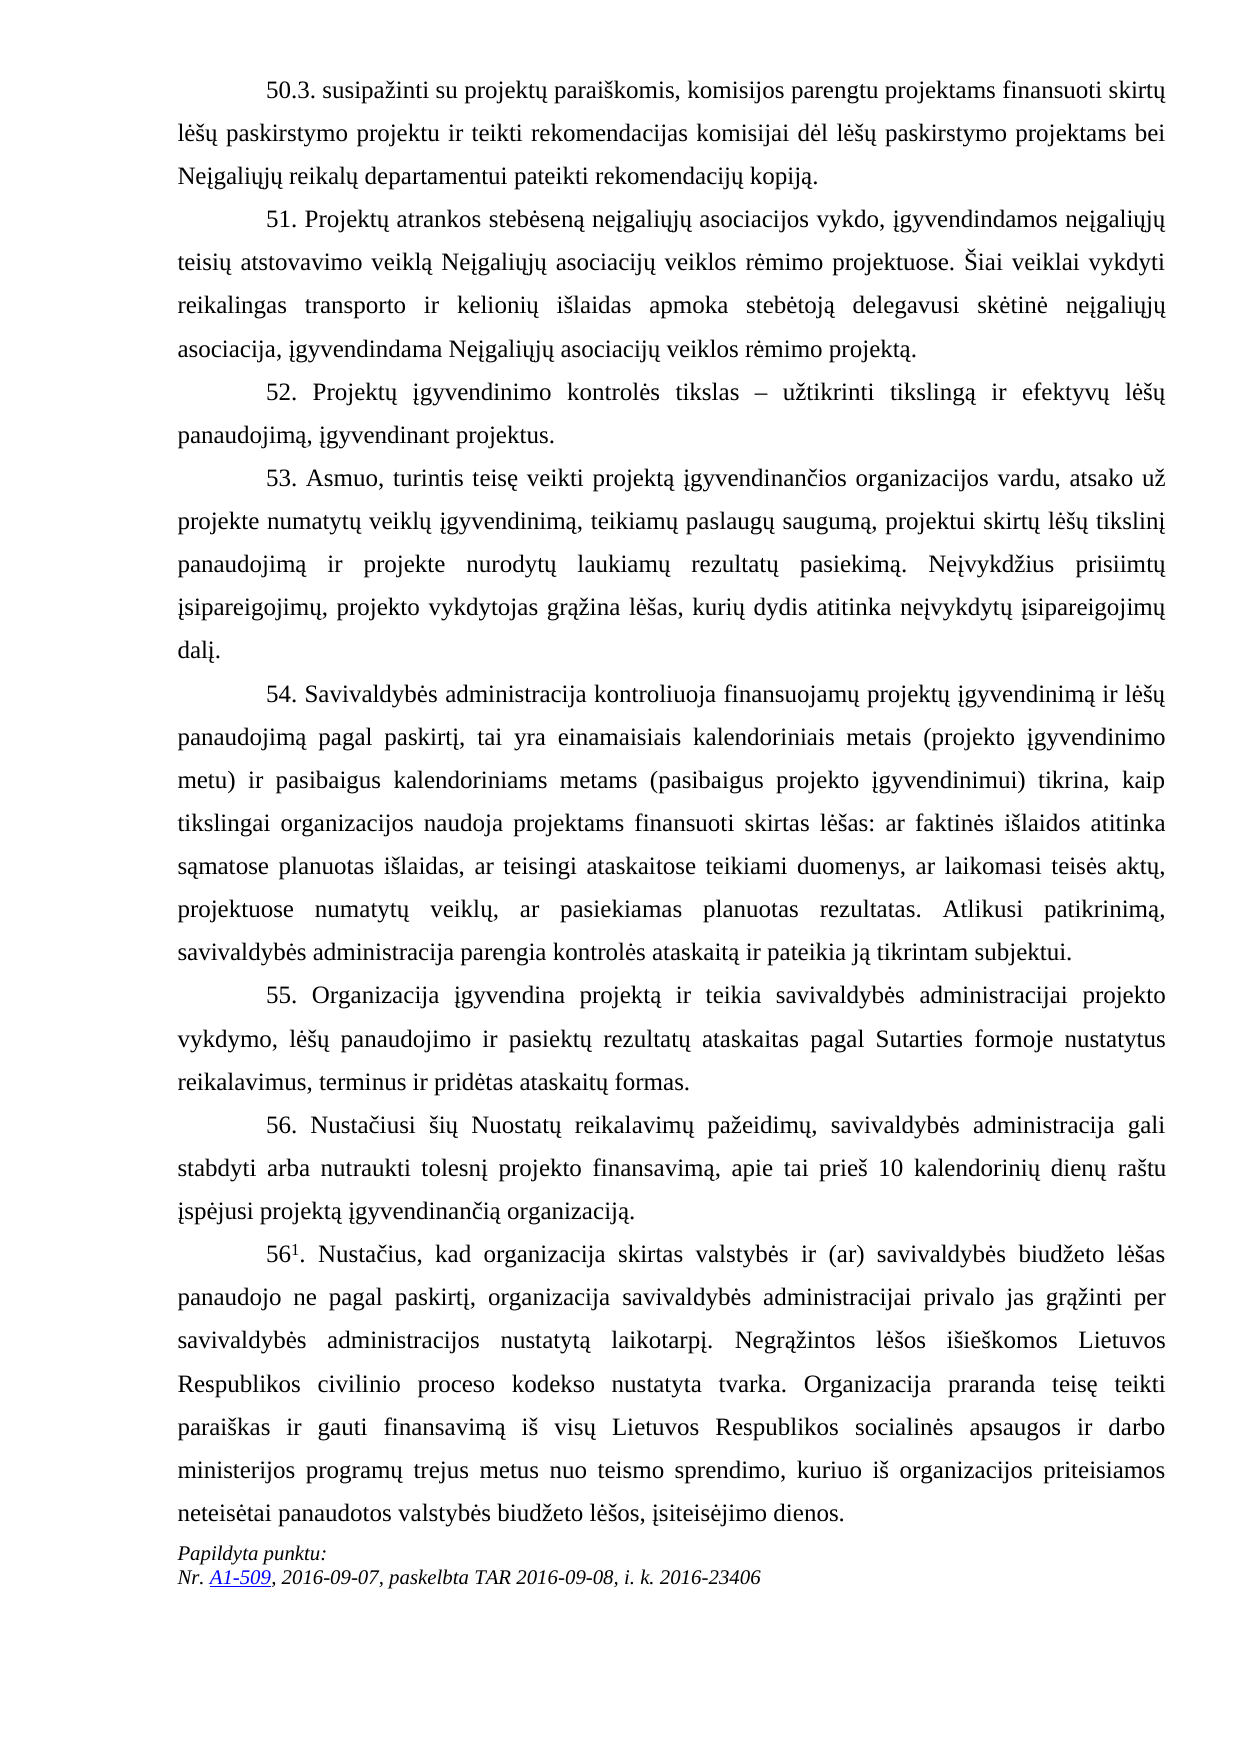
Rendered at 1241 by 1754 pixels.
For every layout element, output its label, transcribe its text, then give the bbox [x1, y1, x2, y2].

text 561. Nustačius, kad organizacija skirtas valstybės ir (ar) savivaldybės biudžeto lėšas panaudojo ne pagal paskirtį, organizacija savivaldybės administracijai privalo jas grąžinti per savivaldybės administracijos nustatytą laikotarpį. Negrąžintos lėšos išieškomos Lietuvos Respublikos civilinio proceso kodekso nustatyta tvarka. Organizacija praranda teisę teikti paraiškas ir gauti finansavimą iš visų Lietuvos Respublikos socialinės apsaugos ir darbo ministerijos programų trejus metus nuo teismo sprendimo, kuriuo iš organizacijos priteisiamos neteisėtai panaudotos valstybės biudžeto lėšos, įsiteisėjimo dienos. [177, 1239, 1166, 1527]
text 56. Nustačiusi šių Nuostatų reikalavimų pažeidimų, savivaldybės administracija gali stabdyti arba nutraukti tolesnį projekto finansavimą, apie tai prieš 10 kalendorinių dienų raštu įspėjusi projektą įgyvendinančią organizaciją. [177, 1110, 1166, 1225]
text Papildyta punktu: [177, 1541, 1166, 1565]
text 52. Projektų įgyvendinimo kontrolės tikslas – užtikrinti tikslingą ir efektyvų lėšų panaudojimą, įgyvendinant projektus. [177, 377, 1166, 449]
text 50.3. susipažinti su projektų paraiškomis, komisijos parengtu projektams finansuoti skirtų lėšų paskirstymo projektu ir teikti rekomendacijas komisijai dėl lėšų paskirstymo projektams bei Neįgaliųjų reikalų departamentui pateikti rekomendacijų kopiją. [177, 75, 1166, 190]
text 51. Projektų atrankos stebėseną neįgaliųjų asociacijos vykdo, įgyvendindamos neįgaliųjų teisių atstovavimo veiklą Neįgaliųjų asociacijų veiklos rėmimo projektuose. Šiai veiklai vykdyti reikalingas transporto ir kelionių išlaidas apmoka stebėtoją delegavusi skėtinė neįgaliųjų asociacija, įgyvendindama Neįgaliųjų asociacijų veiklos rėmimo projektą. [177, 204, 1166, 362]
text 55. Organizacija įgyvendina projektą ir teikia savivaldybės administracijai projekto vykdymo, lėšų panaudojimo ir pasiektų rezultatų ataskaitas pagal Sutarties formoje nustatytus reikalavimus, terminus ir pridėtas ataskaitų formas. [177, 981, 1166, 1096]
text Nr. A1-509, 2016-09-07, paskelbta TAR 2016-09-08, i. k. 2016-23406 [177, 1565, 1166, 1589]
text 54. Savivaldybės administracija kontroliuoja finansuojamų projektų įgyvendinimą ir lėšų panaudojimą pagal paskirtį, tai yra einamaisiais kalendoriniais metais (projekto įgyvendinimo metu) ir pasibaigus kalendoriniams metams (pasibaigus projekto įgyvendinimui) tikrina, kaip tikslingai organizacijos naudoja projektams finansuoti skirtas lėšas: ar faktinės išlaidos atitinka sąmatose planuotas išlaidas, ar teisingi ataskaitose teikiami duomenys, ar laikomasi teisės aktų, projektuose numatytų veiklų, ar pasiekiamas planuotas rezultatas. Atlikusi patikrinimą, savivaldybės administracija parengia kontrolės ataskaitą ir pateikia ją tikrintam subjektui. [177, 679, 1166, 966]
text 53. Asmuo, turintis teisę veikti projektą įgyvendinančios organizacijos vardu, atsako už projekte numatytų veiklų įgyvendinimą, teikiamų paslaugų saugumą, projektui skirtų lėšų tikslinį panaudojimą ir projekte nurodytų laukiamų rezultatų pasiekimą. Neįvykdžius prisiimtų įsipareigojimų, projekto vykdytojas grąžina lėšas, kurių dydis atitinka neįvykdytų įsipareigojimų dalį. [177, 463, 1166, 664]
